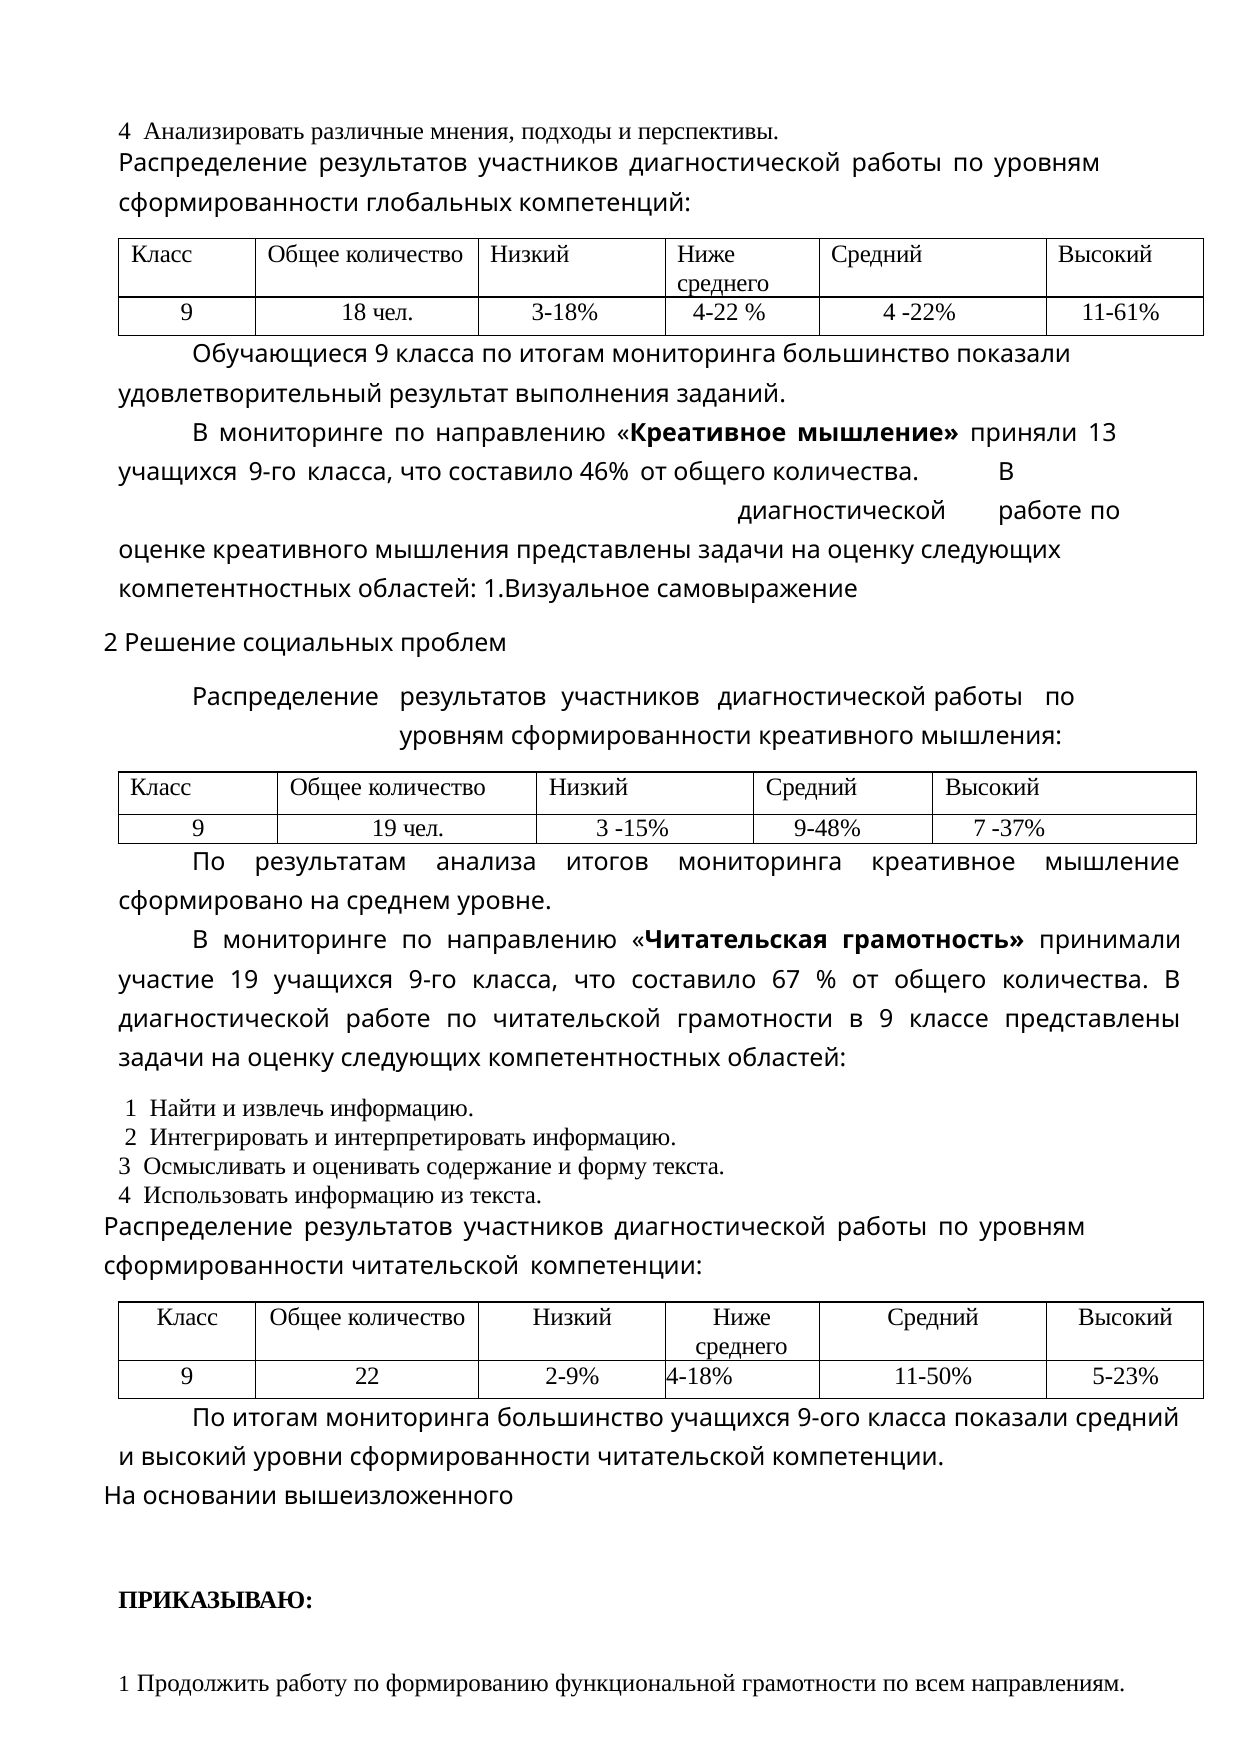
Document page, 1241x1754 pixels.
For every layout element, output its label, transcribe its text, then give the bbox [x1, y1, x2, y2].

text По итогам мониторинга большинство учащихся 9-ого класса показали средний и высокий уровни сформированности читательской компетенции. [118, 1399, 1181, 1473]
table_cell 4-22 % [666, 298, 819, 335]
list Анализировать различные мнения, подходы и перспективы. [118, 116, 1211, 145]
table_header Ниже среднего [666, 1303, 819, 1360]
table_cell 2-9% [479, 1361, 665, 1398]
table_cell 4 -22% [820, 298, 1046, 335]
text Распределение результатов участников диагностической работы по уровням сформированности глобальных компетенций: [118, 145, 1211, 218]
table_cell 5-23% [1047, 1361, 1203, 1398]
list Осмысливать и оценивать содержание и форму текста. [118, 1151, 1211, 1180]
list Найти и извлечь информацию. [124, 1093, 1211, 1122]
table_cell 11-61% [1047, 298, 1203, 335]
table_cell 4-18% [666, 1361, 819, 1398]
subtitle ПРИКАЗЫВАЮ: [118, 1585, 1211, 1614]
text По результатам анализа итогов мониторинга креативное мышление сформировано на среднем уровне. [118, 844, 1181, 917]
table_cell 9 [119, 298, 255, 335]
table_header Общее количество [278, 773, 536, 814]
text В мониторинге по направлению «Читательская грамотность» принимали участие 19 учащихся 9-го класса, что составило 67 % от общего количества. В диагностической работе по читательской грамотности в 9 классе представлены задачи на оценку следующих компетентностных областей: [118, 922, 1181, 1074]
table_cell 9-48% [754, 815, 932, 843]
table_cell 3 -15% [537, 815, 753, 843]
text Обучающиеся 9 класса по итогам мониторинга большинство показали удовлетворительный результат выполнения заданий. [118, 336, 1211, 409]
table_header Высокий [1047, 1303, 1203, 1360]
table_cell 3-18% [479, 298, 665, 335]
table_header Низкий [537, 773, 753, 814]
list Интегрировать и интерпретировать информацию. [124, 1122, 1211, 1151]
table_header Низкий [479, 239, 665, 296]
table_cell 7 -37% [933, 815, 1196, 843]
list Продолжить работу по формированию функциональной грамотности по всем направлениям. [118, 1668, 1211, 1697]
table_cell 22 [256, 1361, 478, 1398]
table_header Общее количество [256, 1303, 478, 1360]
text 2 Решение социальных проблем [103, 625, 1211, 659]
table_header Ниже среднего [666, 239, 819, 296]
table_cell 19 чел. [278, 815, 536, 843]
table_cell 9 [119, 1361, 255, 1398]
table_header Высокий [1047, 239, 1203, 296]
table_header Класс [119, 239, 255, 296]
text Распределение результатов участников диагностической работы по уровням сформированности читательской компетенции: [103, 1208, 1211, 1282]
table_header Высокий [933, 773, 1196, 814]
table_header Средний [820, 239, 1046, 296]
table_header Низкий [479, 1303, 665, 1360]
table_header Класс [119, 773, 277, 814]
table_header Общее количество [256, 239, 478, 296]
table_cell 11-50% [820, 1361, 1046, 1398]
text На основании вышеизложенного [103, 1478, 1211, 1512]
table_cell 9 [119, 815, 277, 843]
text Распределение результатов участников диагностической работы по уровням сформированности креативного мышления: [118, 678, 1181, 752]
table_header Средний [754, 773, 932, 814]
list Использовать информацию из текста. [118, 1180, 1211, 1208]
table_cell 18 чел. [256, 298, 478, 335]
table_header Класс [119, 1303, 255, 1360]
text В мониторинге по направлению «Креативное мышление» приняли 13 учащихся 9-го класса, что составило 46% от общего количества. В диагностической работе по оценке креативного мышления представлены задачи на оценку следующих компетентностных областей: 1.Визуальное самовыражение [118, 414, 1181, 605]
table_header Средний [820, 1303, 1046, 1360]
